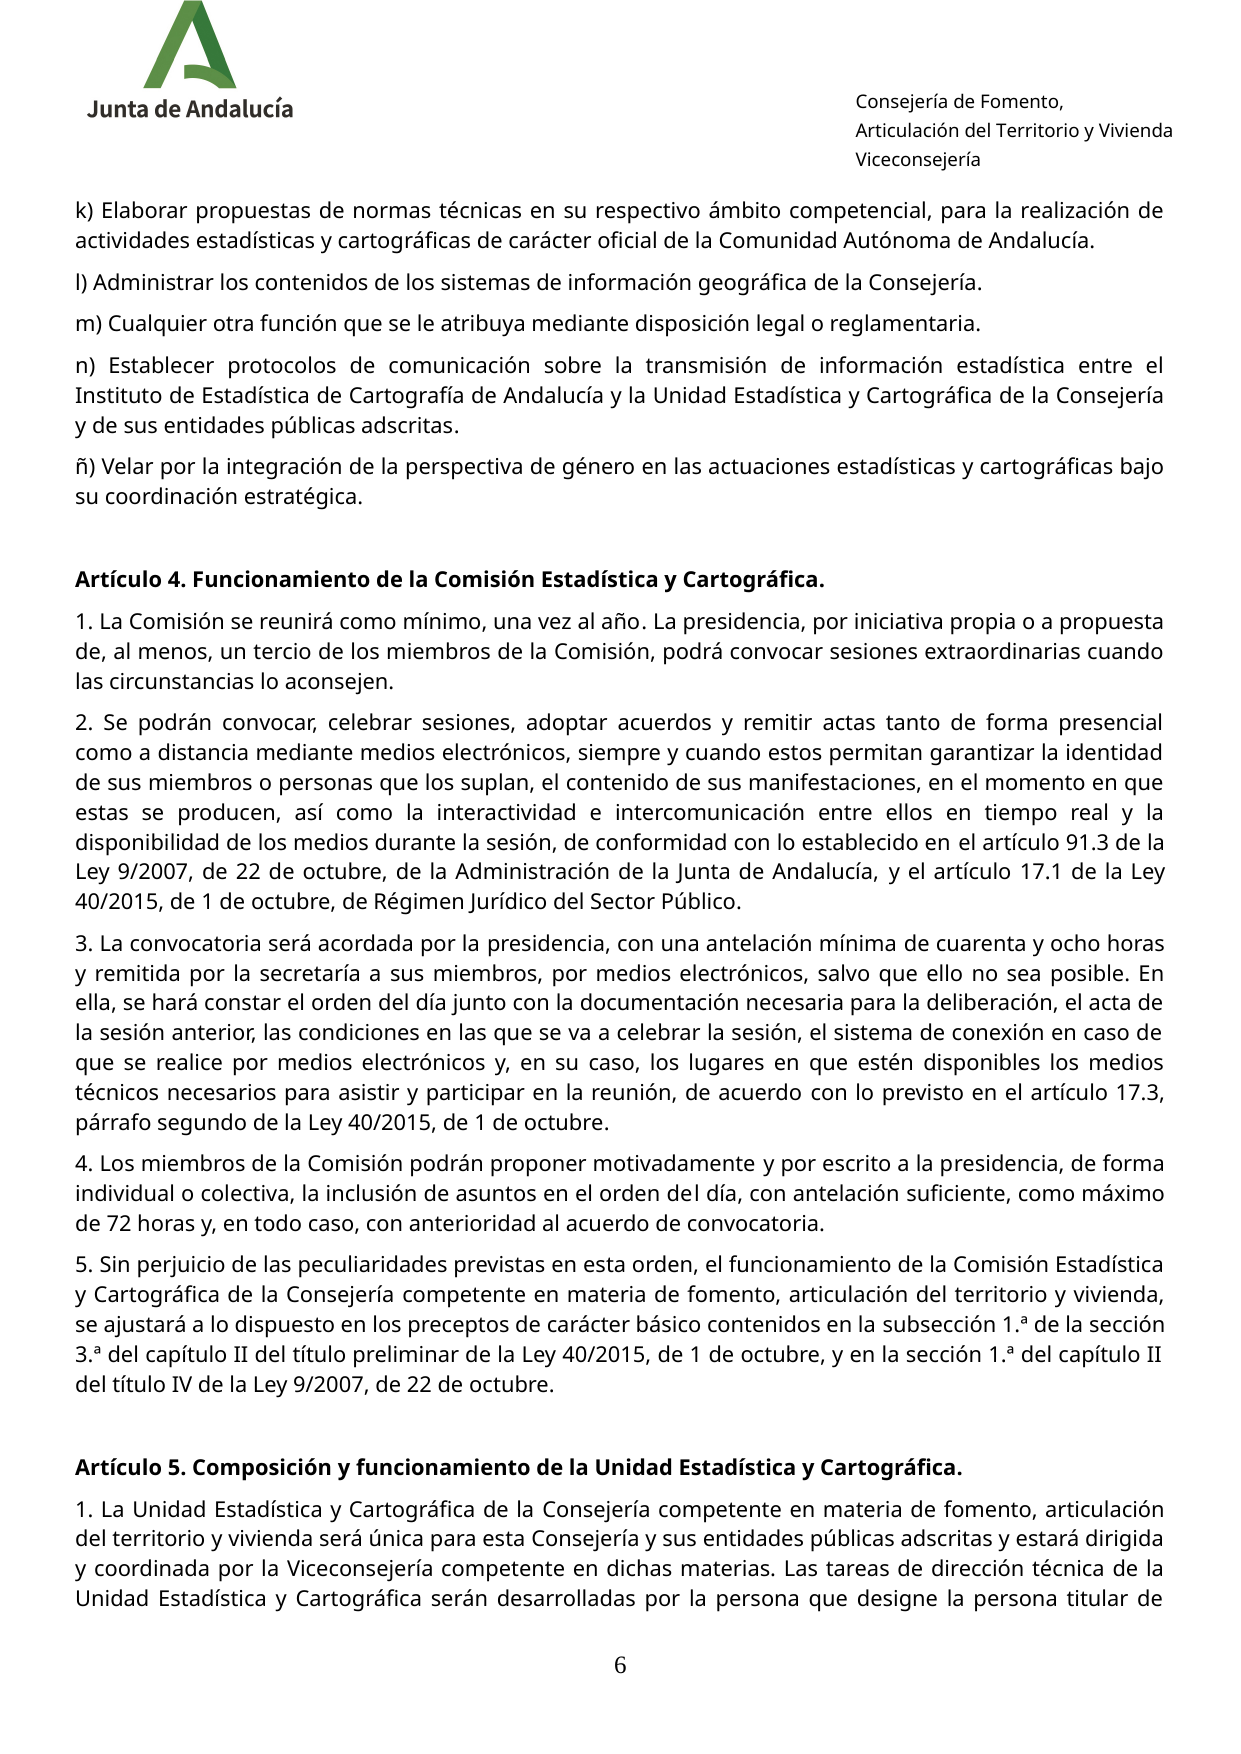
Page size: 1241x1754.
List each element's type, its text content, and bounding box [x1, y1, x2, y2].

text Artículo 5. Composición y funcionamiento de la Unidad Estadística y Cartográfica. [75, 1452, 1165, 1482]
text ñ) Velar por la integración de la perspectiva de género en las actuaciones estadísticas y cartográficas bajo su coordinación estratégica. [75, 451, 1165, 511]
text Artículo 4. Funcionamiento de la Comisión Estadística y Cartográfica. [75, 564, 1165, 594]
text 3. La convocatoria será acordada por la presidencia, con una antelación mínima de cuarenta y ocho horas y remitida por la secretaría a sus miembros, por medios electrónicos, salvo que ello no sea posible. En ella, se hará constar el orden del día junto con la documentación necesaria para la deliberación, el acta de la sesión anterior, las condiciones en las que se va a celebrar la sesión, el sistema de conexión en caso de que se realice por medios electrónicos y, en su caso, los lugares en que estén disponibles los medios técnicos necesarios para asistir y participar en la reunión, de acuerdo con lo previsto en el artículo 17.3, párrafo segundo de la Ley 40/2015, de 1 de octubre. [75, 928, 1165, 1136]
text 5. Sin perjuicio de las peculiaridades previstas en esta orden, el funcionamiento de la Comisión Estadística y Cartográfica de la Consejería competente en materia de fomento, articulación del territorio y vivienda, se ajustará a lo dispuesto en los preceptos de carácter básico contenidos en la subsección 1.ª de la sección 3.ª del capítulo II del título preliminar de la Ley 40/2015, de 1 de octubre, y en la sección 1.ª del capítulo II del título IV de la Ley 9/2007, de 22 de octubre. [75, 1249, 1165, 1398]
text 1. La Comisión se reunirá como mínimo, una vez al año. La presidencia, por iniciativa propia o a propuesta de, al menos, un tercio de los miembros de la Comisión, podrá convocar sesiones extraordinarias cuando las circunstancias lo aconsejen. [75, 606, 1165, 695]
text 1. La Unidad Estadística y Cartográfica de la Consejería competente en materia de fomento, articulación del territorio y vivienda será única para esta Consejería y sus entidades públicas adscritas y estará dirigida y coordinada por la Viceconsejería competente en dichas materias. Las tareas de dirección técnica de la Unidad Estadística y Cartográfica serán desarrolladas por la persona que designe la persona titular de dicha Viceconsejería entre las personas funcionarias adscritas en la relación de puestos de trabajo a dicho órgano directivo con nivel, al menos, de jefatura de servicio o equivalente. [75, 1493, 1165, 1613]
text l) Administrar los contenidos de los sistemas de información geográfica de la Consejería. [75, 267, 1165, 296]
text m) Cualquier otra función que se le atribuya mediante disposición legal o reglamentaria. [75, 308, 1165, 338]
text n) Establecer protocolos de comunicación sobre la transmisión de información estadística entre el Instituto de Estadística de Cartografía de Andalucía y la Unidad Estadística y Cartográfica de la Consejería y de sus entidades públicas adscritas. [75, 350, 1165, 439]
picture [86, 0, 294, 119]
text k) Elaborar propuestas de normas técnicas en su respectivo ámbito competencial, para la realización de actividades estadísticas y cartográficas de carácter oficial de la Comunidad Autónoma de Andalucía. [75, 129, 1165, 255]
text 2. Se podrán convocar, celebrar sesiones, adoptar acuerdos y remitir actas tanto de forma presencial como a distancia mediante medios electrónicos, siempre y cuando estos permitan garantizar la identidad de sus miembros o personas que los suplan, el contenido de sus manifestaciones, en el momento en que estas se producen, así como la interactividad e intercomunicación entre ellos en tiempo real y la disponibilidad de los medios durante la sesión, de conformidad con lo establecido en el artículo 91.3 de la Ley 9/2007, de 22 de octubre, de la Administración de la Junta de Andalucía, y el artículo 17.1 de la Ley 40/2015, de 1 de octubre, de Régimen Jurídico del Sector Público. [75, 707, 1165, 916]
text 4. Los miembros de la Comisión podrán proponer motivadamente y por escrito a la presidencia, de forma individual o colectiva, la inclusión de asuntos en el orden del día, con antelación suficiente, como máximo de 72 horas y, en todo caso, con anterioridad al acuerdo de convocatoria. [75, 1148, 1165, 1237]
